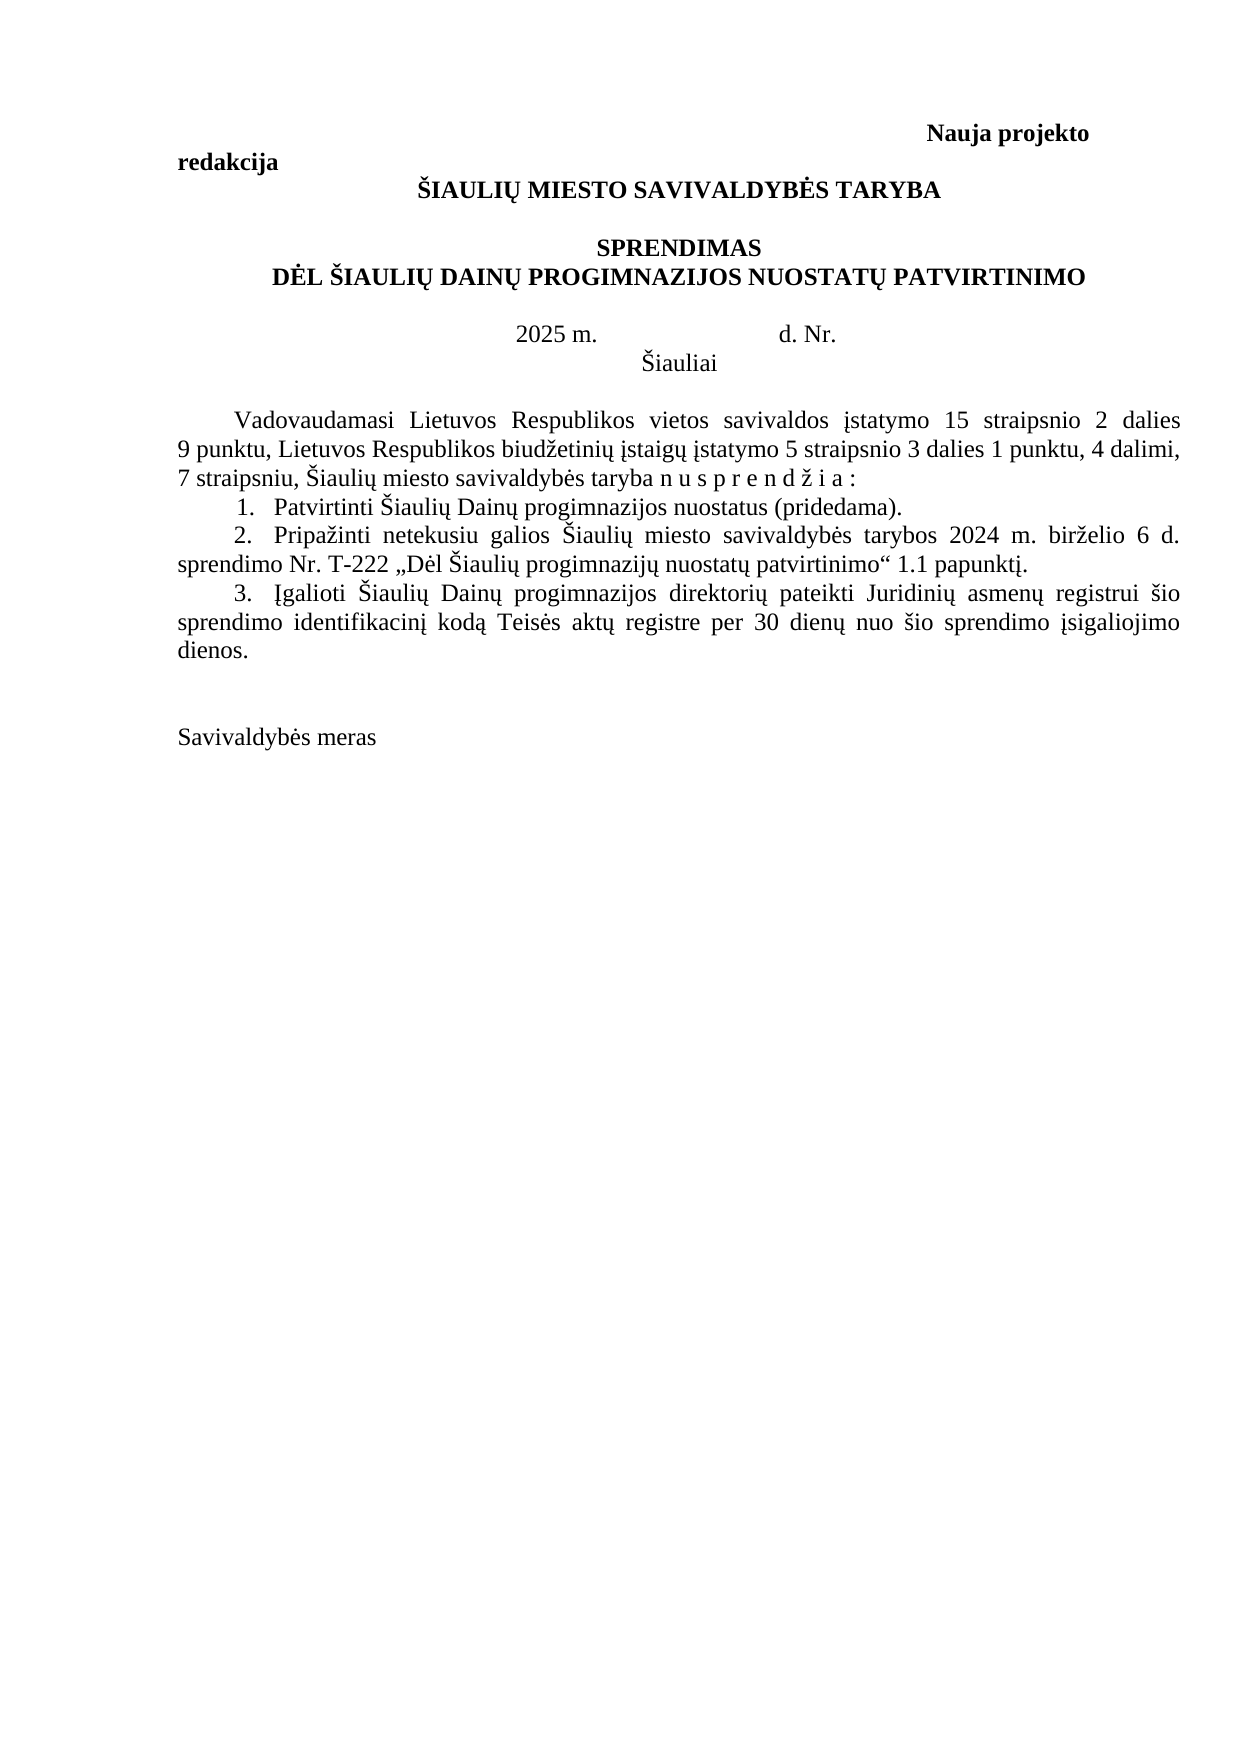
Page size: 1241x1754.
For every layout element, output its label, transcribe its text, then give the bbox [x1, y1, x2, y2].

text 2025 m. d. Nr. [177, 319, 1181, 348]
text Šiauliai [177, 348, 1181, 377]
text Vadovaudamasi Lietuvos Respublikos vietos savivaldos įstatymo 15 straipsnio 2 dalies 9 punktu, Lietuvos Respublikos biudžetinių įstaigų įstatymo 5 straipsnio 3 dalies 1 punktu, 4 dalimi, 7 straipsniu, Šiaulių miesto savivaldybės taryba nusprendžia: [177, 406, 1181, 492]
text 1. Patvirtinti Šiaulių Dainų progimnazijos nuostatus (pridedama). [236, 492, 1181, 521]
text Savivaldybės meras [177, 722, 1181, 751]
text Nauja projekto redakcija [177, 118, 1181, 176]
text 2. Pripažinti netekusiu galios Šiaulių miesto savivaldybės tarybos 2024 m. birželio 6 d. sprendimo Nr. T-222 „Dėl Šiaulių progimnazijų nuostatų patvirtinimo“ 1.1 papunktį. [177, 521, 1181, 578]
text 3. Įgalioti Šiaulių Dainų progimnazijos direktorių pateikti Juridinių asmenų registrui šio sprendimo identifikacinį kodą Teisės aktų registre per 30 dienų nuo šio sprendimo įsigaliojimo dienos. [177, 578, 1181, 664]
text SPRENDIMAS [177, 233, 1181, 262]
text ŠIAULIŲ MIESTO SAVIVALDYBĖS TARYBA [177, 176, 1181, 204]
text DĖL ŠIAULIŲ DAINŲ PROGIMNAZIJOS NUOSTATŲ PATVIRTINIMO [177, 262, 1181, 291]
